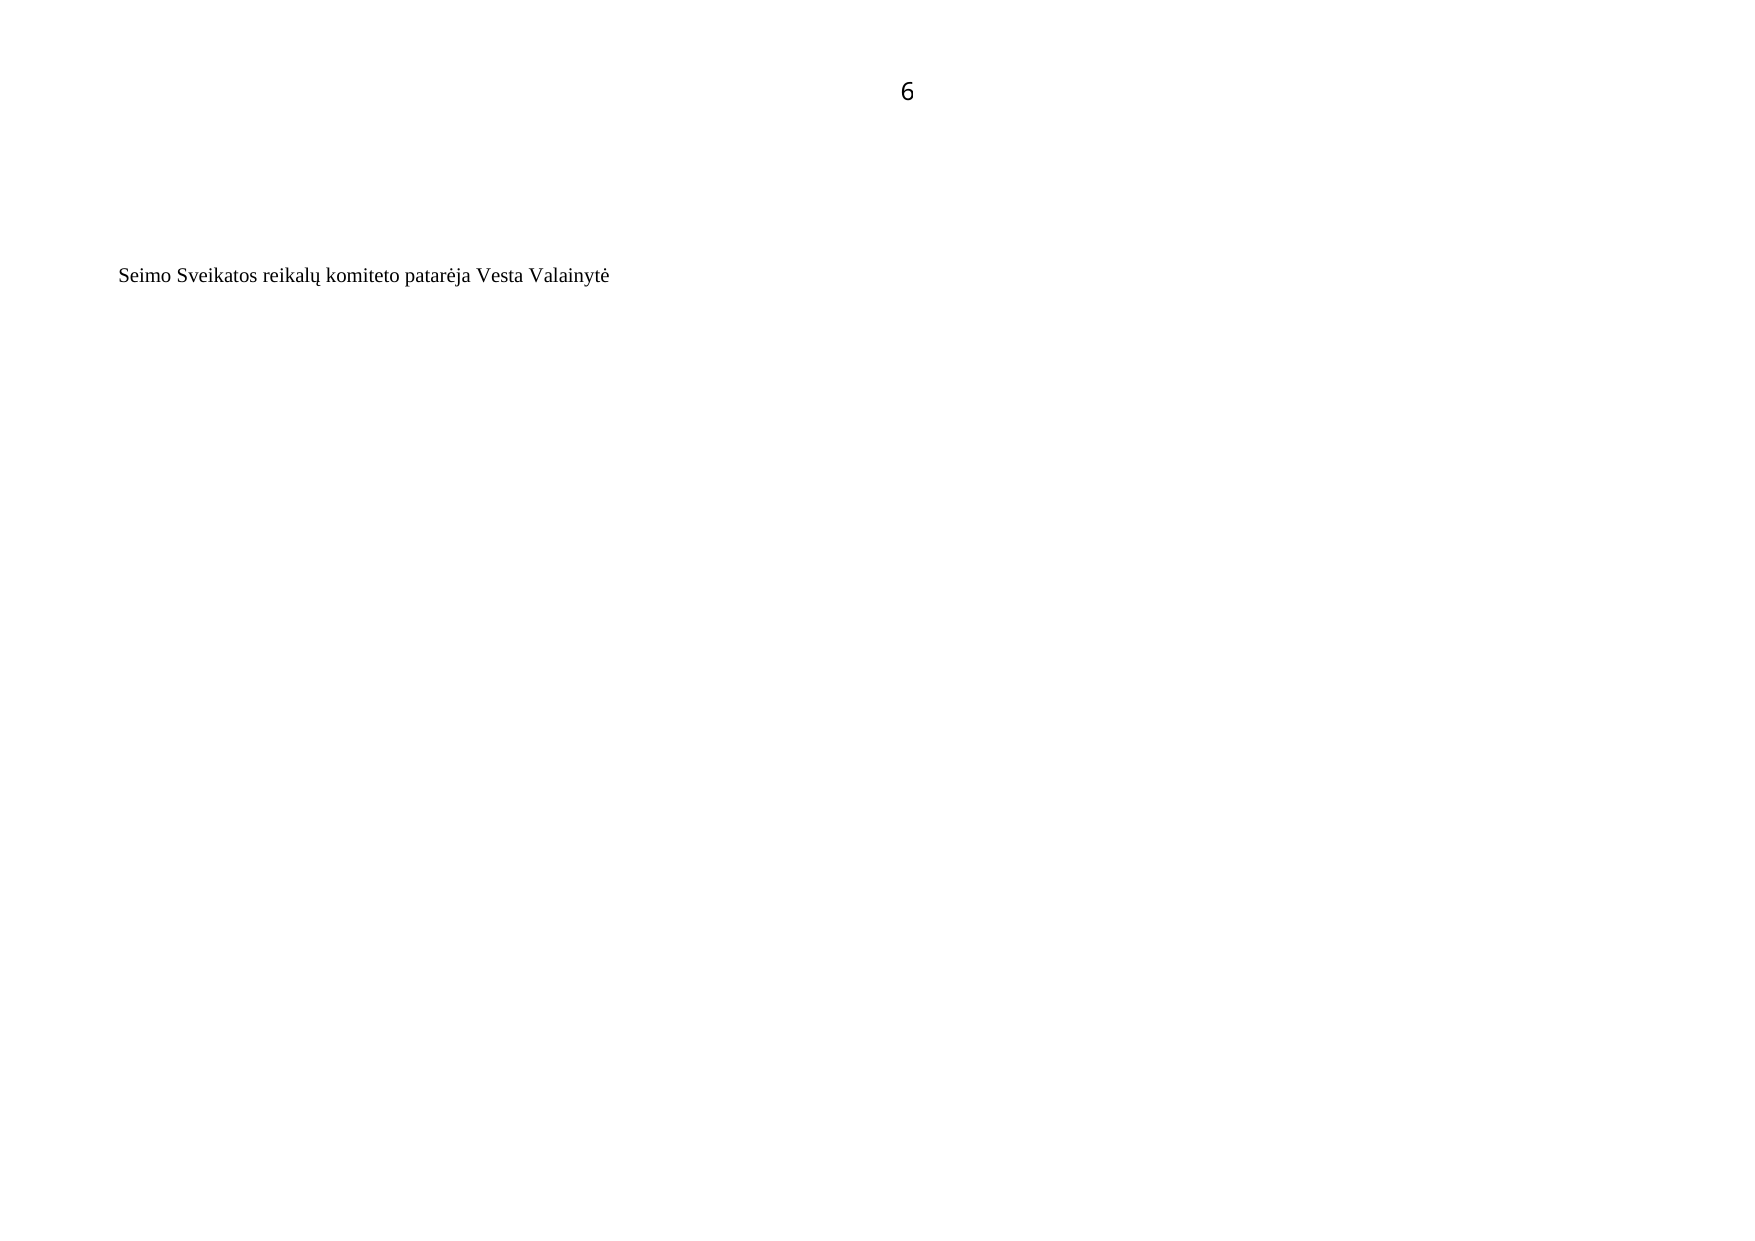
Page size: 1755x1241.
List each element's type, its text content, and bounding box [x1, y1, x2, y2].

text Seimo Sveikatos reikalų komiteto patarėja Vesta Valainytė [118, 263, 1695, 287]
